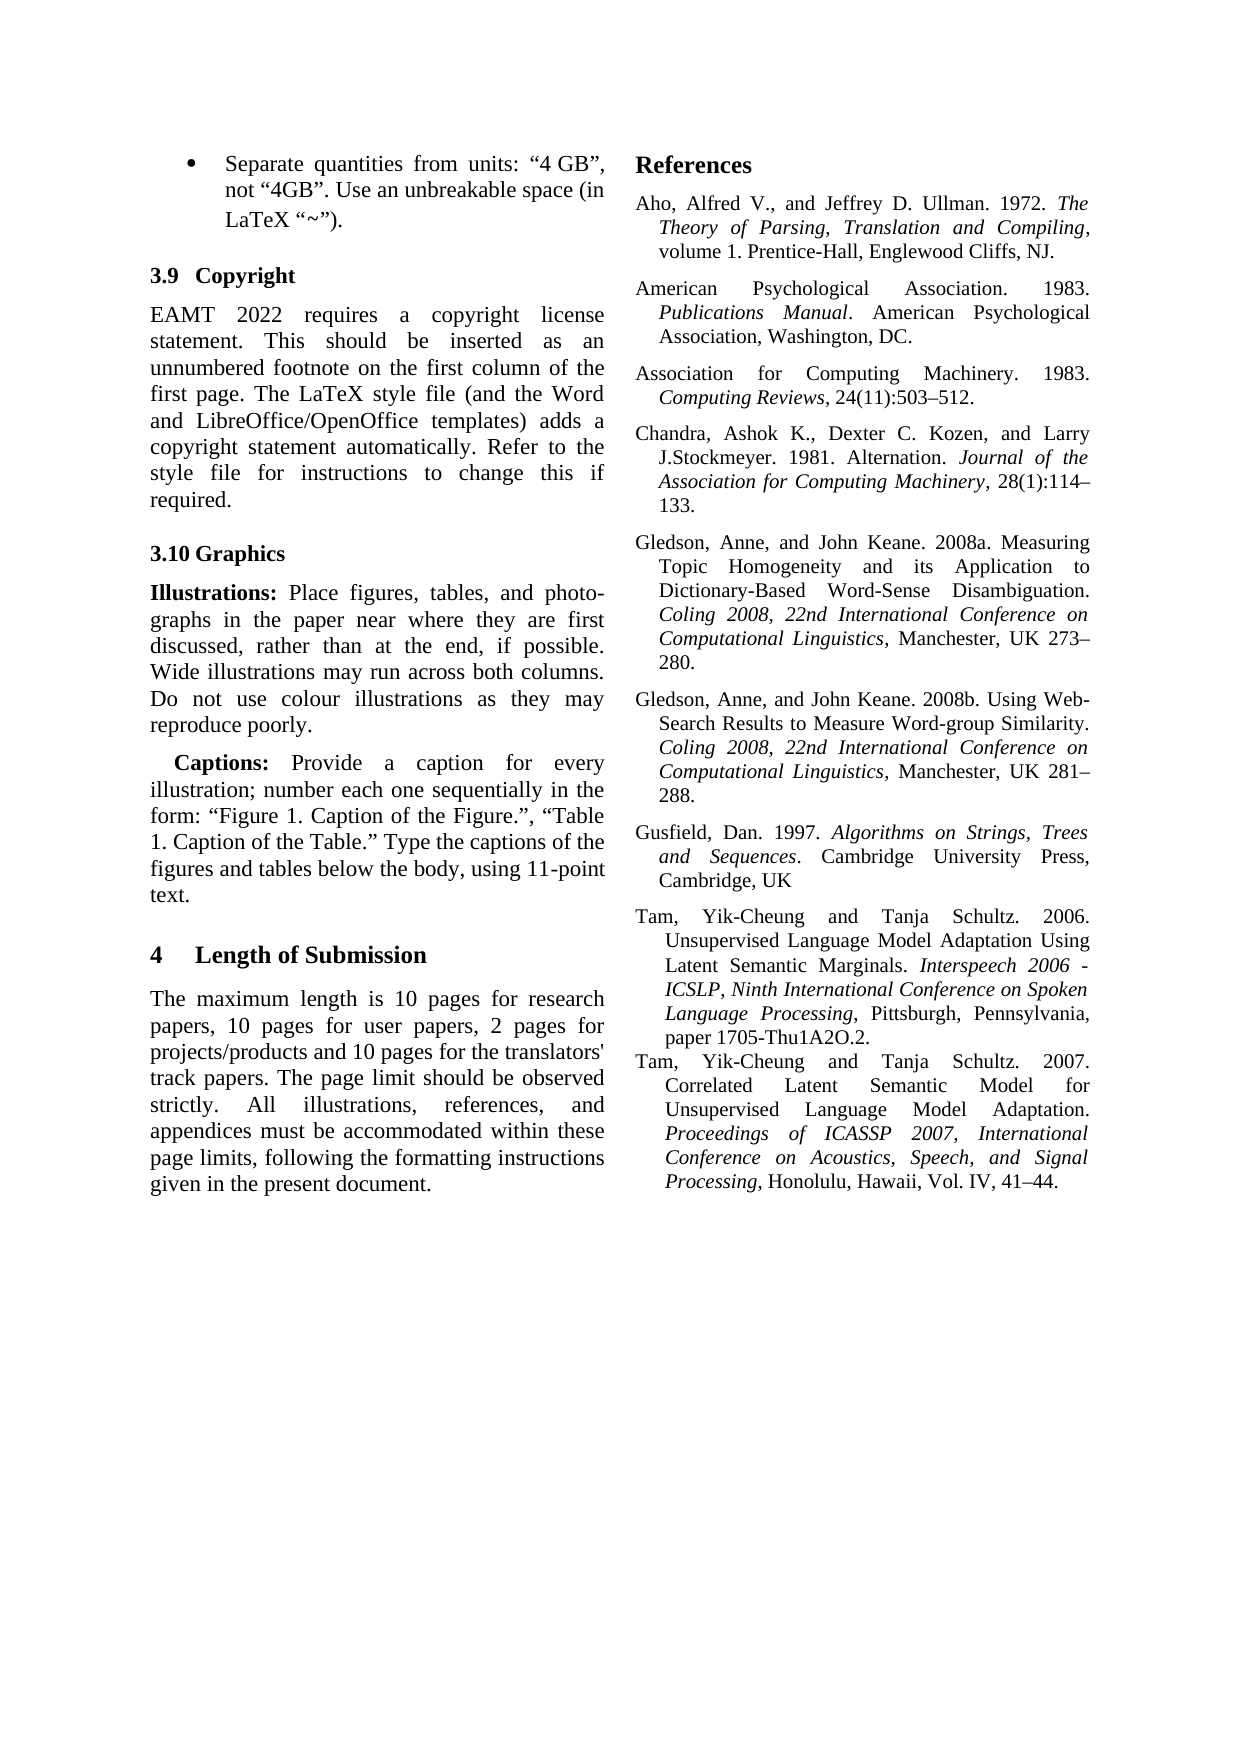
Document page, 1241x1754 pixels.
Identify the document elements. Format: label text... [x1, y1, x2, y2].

text The maximum length is 10 pages for research papers, 10 pages for user papers, 2 pages for projects/products and 10 pages for the translators' track papers. The page limit should be observed strictly. All illustrations, references, and appendices must be accommodated within these page limits, following the formatting instructions given in the present document. [150, 985, 605, 1196]
text Illustrations: Place figures, tables, and photo-graphs in the paper near where they are first discussed, rather than at the end, if possible. Wide illustrations may run across both columns. Do not use colour illustrations as they may reproduce poorly. [150, 579, 605, 737]
list Separate quantities from units: “4 GB”, not “4GB”. Use an unbreakable space (in LaTeX “~”). [187, 150, 605, 234]
text Tam, Yik-Cheung and Tanja Schultz. 2006. Unsupervised Language Model Adaptation Using Latent Semantic Marginals. Interspeech 2006 - ICSLP, Ninth International Conference on Spoken Language Processing, Pittsburgh, Pennsylvania, paper 1705-Thu1A2O.2. [635, 904, 1090, 1049]
list Length of Submission [150, 940, 605, 969]
text EAMT 2022 requires a copyright license statement. This should be inserted as an unnumbered footnote on the first column of the first page. The LaTeX style file (and the Word and LibreOffice/OpenOffice templates) adds a copyright statement automatically. Refer to the style file for instructions to change this if required. [150, 301, 605, 512]
text Captions: Provide a caption for every illustration; number each one sequentially in the form: “Figure 1. Caption of the Figure.”, “Table 1. Caption of the Table.” Type the captions of the figures and tables below the body, using 11-point text. [150, 749, 605, 907]
text Gusfield, Dan. 1997. Algorithms on Strings, Trees and Sequences. Cambridge University Press, Cambridge, UK [635, 820, 1090, 892]
text Aho, Alfred V., and Jeffrey D. Ullman. 1972. The Theory of Parsing, Translation and Compiling, volume 1. Prentice-Hall, Englewood Cliffs, NJ. [635, 191, 1090, 263]
text Gledson, Anne, and John Keane. 2008b. Using Web-Search Results to Measure Word-group Similarity. Coling 2008, 22nd International Conference on Computational Linguistics, Manchester, UK 281–288. [635, 687, 1090, 807]
subtitle References [635, 150, 1090, 179]
text Tam, Yik-Cheung and Tanja Schultz. 2007. Correlated Latent Semantic Model for Unsupervised Language Model Adaptation. Proceedings of ICASSP 2007, International Conference on Acoustics, Speech, and Signal Processing, Honolulu, Hawaii, Vol. IV, 41–44. [635, 1049, 1090, 1193]
text Gledson, Anne, and John Keane. 2008a. Measuring Topic Homogeneity and its Application to Dictionary-Based Word-Sense Disambiguation. Coling 2008, 22nd International Conference on Computational Linguistics, Manchester, UK 273–280. [635, 530, 1090, 674]
text Chandra, Ashok K., Dexter C. Kozen, and Larry J.Stockmeyer. 1981. Alternation. Journal of the Association for Computing Machinery, 28(1):114–133. [635, 421, 1090, 517]
text Association for Computing Machinery. 1983. Computing Reviews, 24(11):503–512. [635, 361, 1090, 409]
text American Psychological Association. 1983. Publications Manual. American Psychological Association, Washington, DC. [635, 276, 1090, 348]
list Copyright [150, 262, 605, 289]
list Graphics [150, 541, 605, 567]
